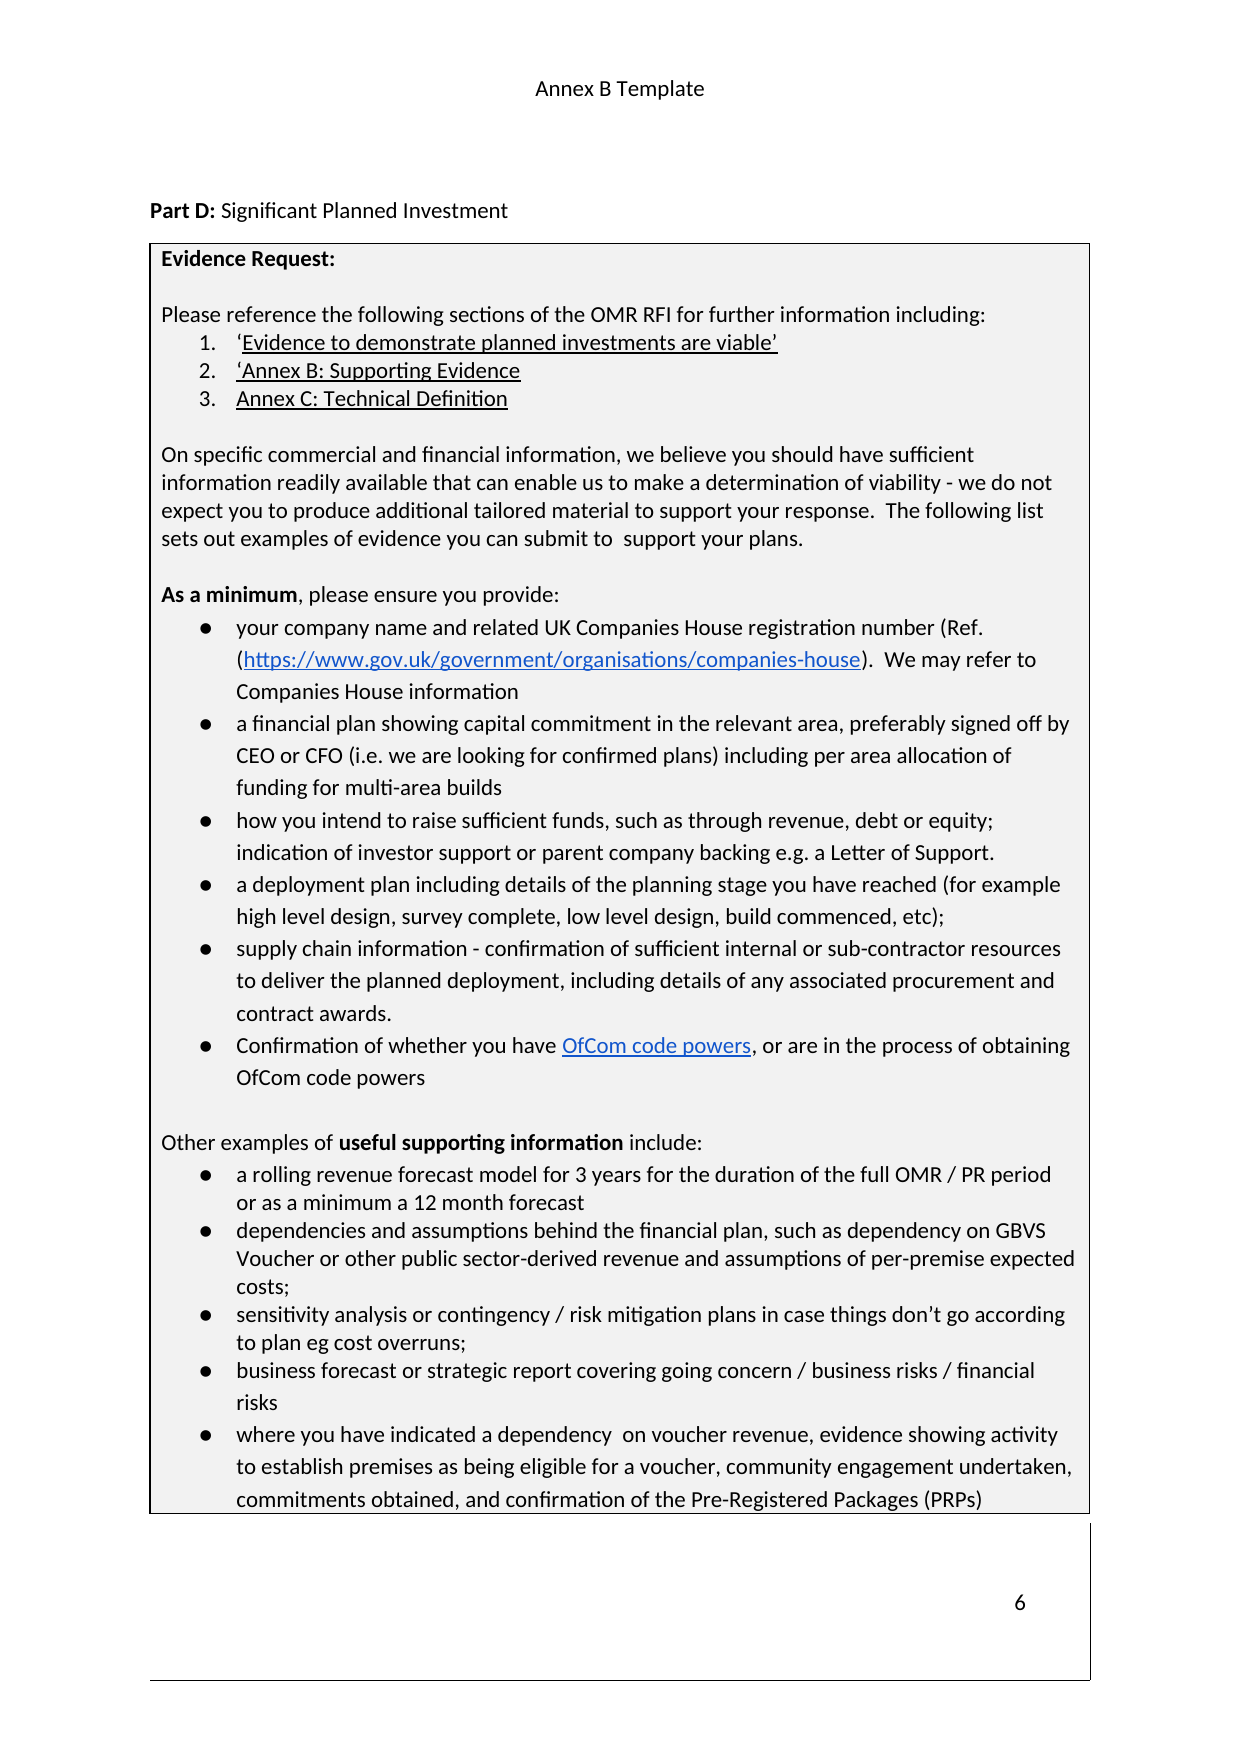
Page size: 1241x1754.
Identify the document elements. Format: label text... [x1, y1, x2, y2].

text Part D: Significant Planned Investment [150, 197, 1090, 224]
table_header Evidence Request: Please reference the following sections of the OMR RFI for further information including: ‘Evidence to demonstrate planned investments are viable’ ‘Annex B: Supporting Evidence Annex C: Technical Definition On specific commercial and financial information, we believe you should have sufficient information readily available that can enable us to make a determination of viability - we do not expect you to produce additional tailored material to support your response. The following list sets out examples of evidence you can submit to support your plans. As a minimum, please ensure you provide: your company name and related UK Companies House registration number (Ref. (https://www.gov.uk/government/organisations/companies-house). We may refer to Companies House information a financial plan showing capital commitment in the relevant area, preferably signed off by CEO or CFO (i.e. we are looking for confirmed plans) including per area allocation of funding for multi-area builds how you intend to raise sufficient funds, such as through revenue, debt or equity; indication of investor support or parent company backing e.g. a Letter of Support. a deployment plan including details of the planning stage you have reached (for example high level design, survey complete, low level design, build commenced, etc); supply chain information - confirmation of sufficient internal or sub-contractor resources to deliver the planned deployment, including details of any associated procurement and contract awards. Confirmation of whether you have OfCom code powers, or are in the process of obtaining OfCom code powers Other examples of useful supporting information include: a rolling revenue forecast model for 3 years for the duration of the full OMR / PR period or as a minimum a 12 month forecast dependencies and assumptions behind the financial plan, such as dependency on GBVS Voucher or other public sector-derived revenue and assumptions of per-premise expected costs; sensitivity analysis or contingency / risk mitigation plans in case things don’t go according to plan eg cost overruns; business forecast or strategic report covering going concern / business risks / financial risks where you have indicated a dependency on voucher revenue, evidence showing activity to establish premises as being eligible for a voucher, community engagement undertaken, commitments obtained, and confirmation of the Pre-Registered Packages (PRPs) proposals i.e. PRPs submitted to DCMS for review, PRPs agreed, vouchers issued, vouchers approved, vouchers paid etc. evidence that planning consents have been obtained, or likely to be obtained, for the proposed deployment, or that appropriate engagement has been undertaken with relevant planning authorities regarding your planned build. [151, 244, 1089, 1513]
